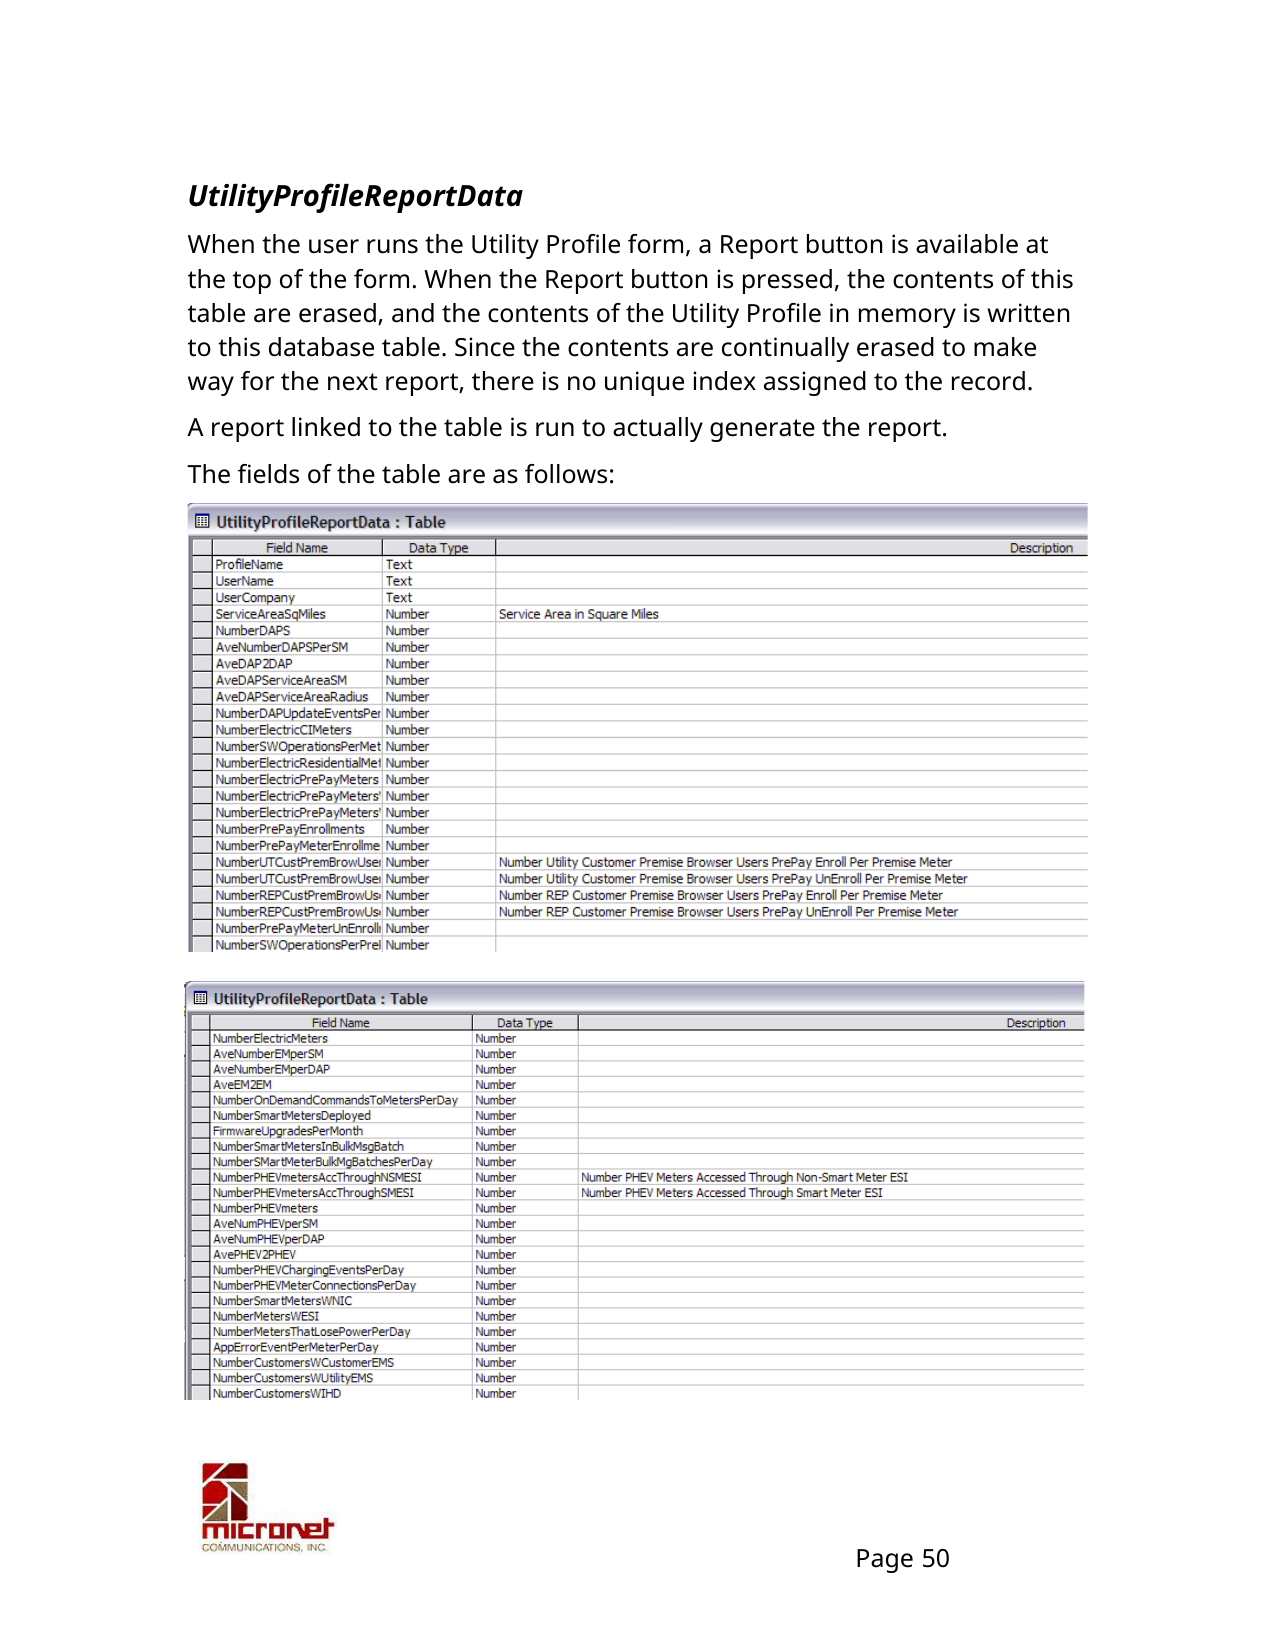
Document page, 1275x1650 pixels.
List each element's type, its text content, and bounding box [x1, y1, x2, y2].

picture [184, 981, 1085, 1400]
text The fields of the table are as follows: [187, 457, 1087, 491]
text When the user runs the Utility Profile form, a Report button is available at the top of the form. When the Report button is pressed, the contents of this table are erased, and the contents of the Utility Profile in memory is written to this database table. Since the contents are continually erased to make way for the next report, there is no unique index assigned to the record. [187, 227, 1087, 397]
text A report linked to the table is run to actually generate the report. [187, 410, 1087, 444]
picture [187, 503, 1088, 952]
subtitle UtilityProfileReportData [187, 175, 1087, 215]
picture [198, 1460, 338, 1555]
